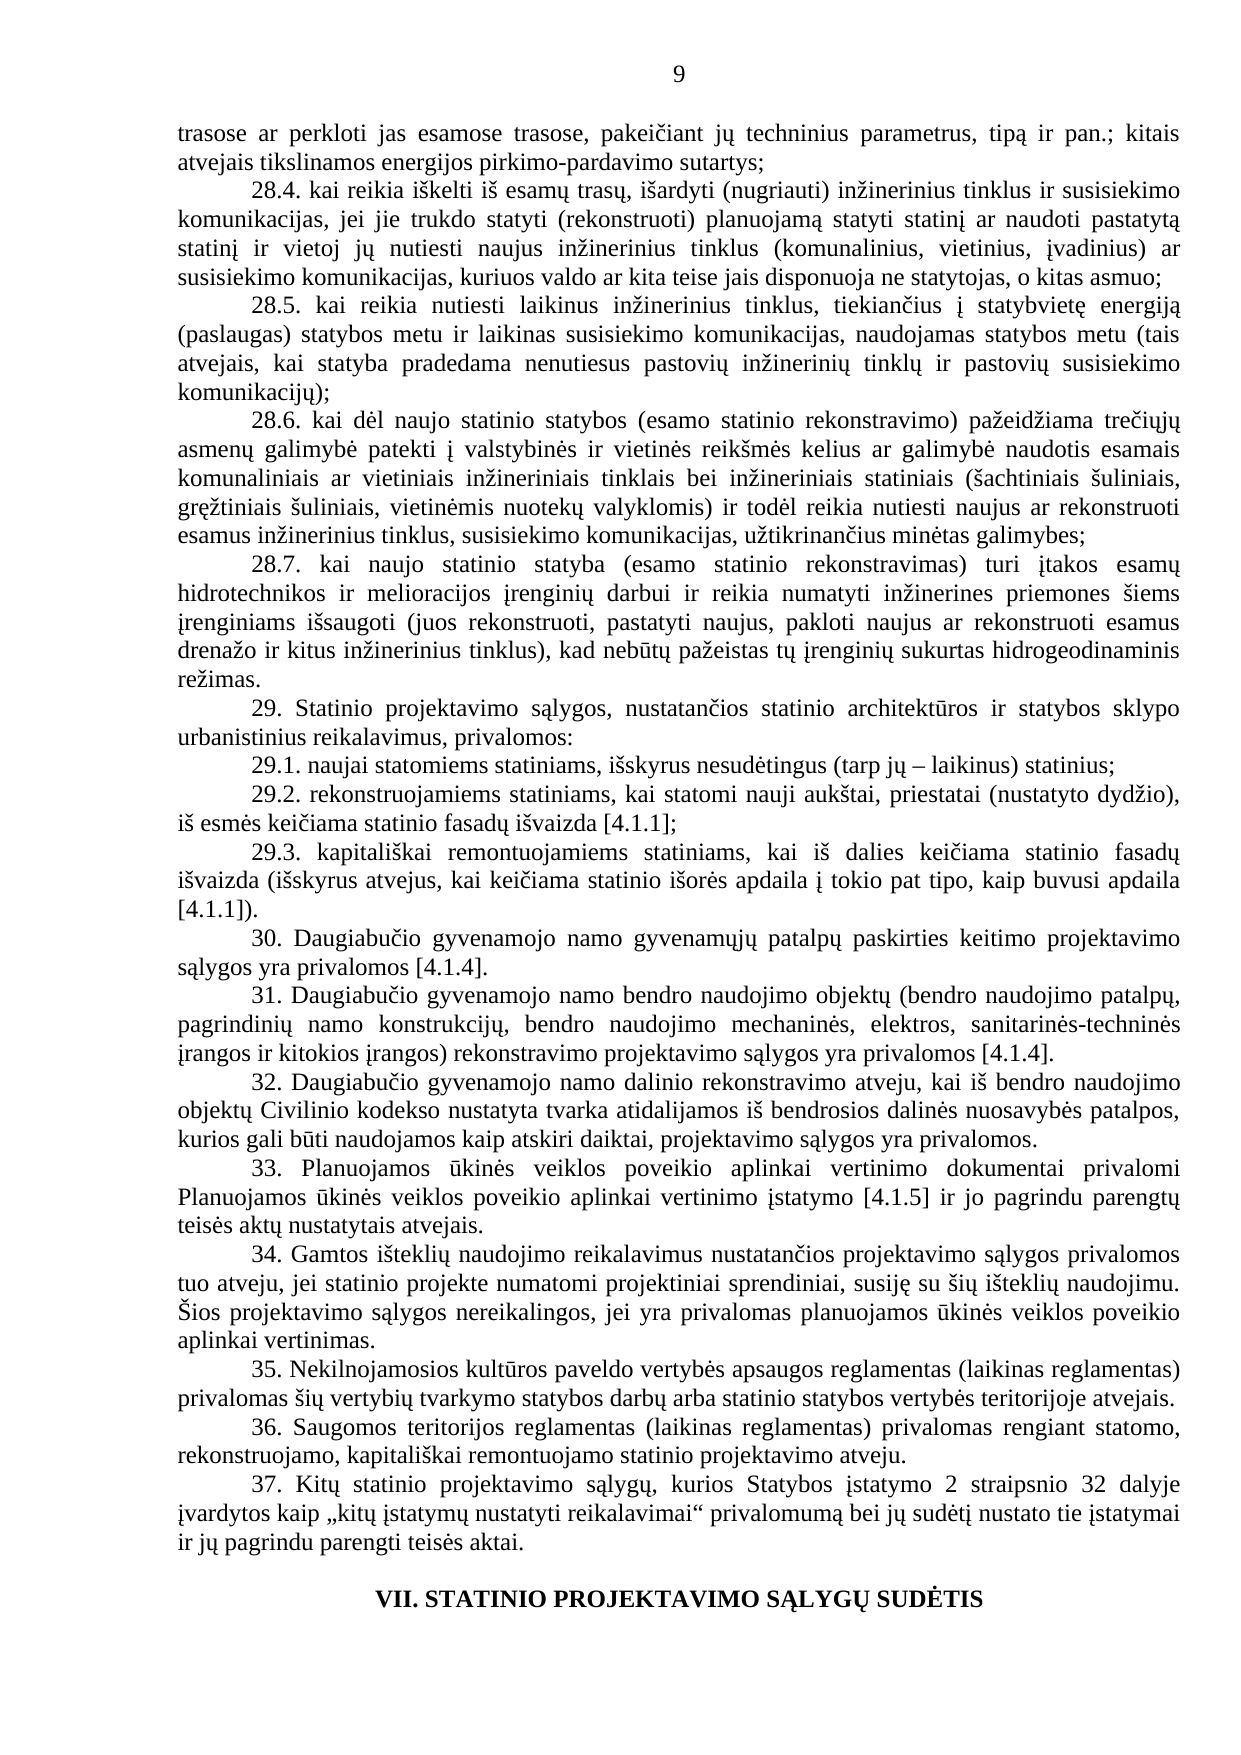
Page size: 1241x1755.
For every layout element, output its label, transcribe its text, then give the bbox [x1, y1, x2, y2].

text 33. Planuojamos ūkinės veiklos poveikio aplinkai vertinimo dokumentai privalomi Planuojamos ūkinės veiklos poveikio aplinkai vertinimo įstatymo [4.1.5] ir jo pagrindu parengtų teisės aktų nustatytais atvejais. [177, 1153, 1181, 1239]
text 29.3. kapitališkai remontuojamiems statiniams, kai iš dalies keičiama statinio fasadų išvaizda (išskyrus atvejus, kai keičiama statinio išorės apdaila į tokio pat tipo, kaip buvusi apdaila [4.1.1]). [177, 837, 1181, 923]
text trasose ar perkloti jas esamose trasose, pakeičiant jų techninius parametrus, tipą ir pan.; kitais atvejais tikslinamos energijos pirkimo-pardavimo sutartys; [177, 118, 1181, 176]
text 28.7. kai naujo statinio statyba (esamo statinio rekonstravimas) turi įtakos esamų hidrotechnikos ir melioracijos įrenginių darbui ir reikia numatyti inžinerines priemones šiems įrenginiams išsaugoti (juos rekonstruoti, pastatyti naujus, pakloti naujus ar rekonstruoti esamus drenažo ir kitus inžinerinius tinklus), kad nebūtų pažeistas tų įrenginių sukurtas hidrogeodinaminis režimas. [177, 549, 1181, 693]
text 28.4. kai reikia iškelti iš esamų trasų, išardyti (nugriauti) inžinerinius tinklus ir susisiekimo komunikacijas, jei jie trukdo statyti (rekonstruoti) planuojamą statyti statinį ar naudoti pastatytą statinį ir vietoj jų nutiesti naujus inžinerinius tinklus (komunalinius, vietinius, įvadinius) ar susisiekimo komunikacijas, kuriuos valdo ar kita teise jais disponuoja ne statytojas, o kitas asmuo; [177, 176, 1181, 291]
text 31. Daugiabučio gyvenamojo namo bendro naudojimo objektų (bendro naudojimo patalpų, pagrindinių namo konstrukcijų, bendro naudojimo mechaninės, elektros, sanitarinės-techninės įrangos ir kitokios įrangos) rekonstravimo projektavimo sąlygos yra privalomos [4.1.4]. [177, 981, 1181, 1067]
text 29. Statinio projektavimo sąlygos, nustatančios statinio architektūros ir statybos sklypo urbanistinius reikalavimus, privalomos: [177, 693, 1181, 751]
text 36. Saugomos teritorijos reglamentas (laikinas reglamentas) privalomas rengiant statomo, rekonstruojamo, kapitališkai remontuojamo statinio projektavimo atveju. [177, 1412, 1181, 1469]
text 29.1. naujai statomiems statiniams, išskyrus nesudėtingus (tarp jų – laikinus) statinius; [177, 751, 1181, 779]
text VII. Statinio projektavimo sąlygų sudėtis [177, 1584, 1181, 1613]
text 29.2. rekonstruojamiems statiniams, kai statomi nauji aukštai, priestatai (nustatyto dydžio), iš esmės keičiama statinio fasadų išvaizda [4.1.1]; [177, 779, 1181, 837]
text 30. Daugiabučio gyvenamojo namo gyvenamųjų patalpų paskirties keitimo projektavimo sąlygos yra privalomos [4.1.4]. [177, 923, 1181, 981]
text 28.5. kai reikia nutiesti laikinus inžinerinius tinklus, tiekiančius į statybvietę energiją (paslaugas) statybos metu ir laikinas susisiekimo komunikacijas, naudojamas statybos metu (tais atvejais, kai statyba pradedama nenutiesus pastovių inžinerinių tinklų ir pastovių susisiekimo komunikacijų); [177, 291, 1181, 406]
text 34. Gamtos išteklių naudojimo reikalavimus nustatančios projektavimo sąlygos privalomos tuo atveju, jei statinio projekte numatomi projektiniai sprendiniai, susiję su šių išteklių naudojimu. Šios projektavimo sąlygos nereikalingos, jei yra privalomas planuojamos ūkinės veiklos poveikio aplinkai vertinimas. [177, 1239, 1181, 1354]
text 37. Kitų statinio projektavimo sąlygų, kurios Statybos įstatymo 2 straipsnio 32 dalyje įvardytos kaip „kitų įstatymų nustatyti reikalavimai“ privalomumą bei jų sudėtį nustato tie įstatymai ir jų pagrindu parengti teisės aktai. [177, 1469, 1181, 1556]
text 32. Daugiabučio gyvenamojo namo dalinio rekonstravimo atveju, kai iš bendro naudojimo objektų Civilinio kodekso nustatyta tvarka atidalijamos iš bendrosios dalinės nuosavybės patalpos, kurios gali būti naudojamos kaip atskiri daiktai, projektavimo sąlygos yra privalomos. [177, 1067, 1181, 1153]
text 35. Nekilnojamosios kultūros paveldo vertybės apsaugos reglamentas (laikinas reglamentas) privalomas šių vertybių tvarkymo statybos darbų arba statinio statybos vertybės teritorijoje atvejais. [177, 1354, 1181, 1412]
text 28.6. kai dėl naujo statinio statybos (esamo statinio rekonstravimo) pažeidžiama trečiųjų asmenų galimybė patekti į valstybinės ir vietinės reikšmės kelius ar galimybė naudotis esamais komunaliniais ar vietiniais inžineriniais tinklais bei inžineriniais statiniais (šachtiniais šuliniais, gręžtiniais šuliniais, vietinėmis nuotekų valyklomis) ir todėl reikia nutiesti naujus ar rekonstruoti esamus inžinerinius tinklus, susisiekimo komunikacijas, užtikrinančius minėtas galimybes; [177, 406, 1181, 549]
